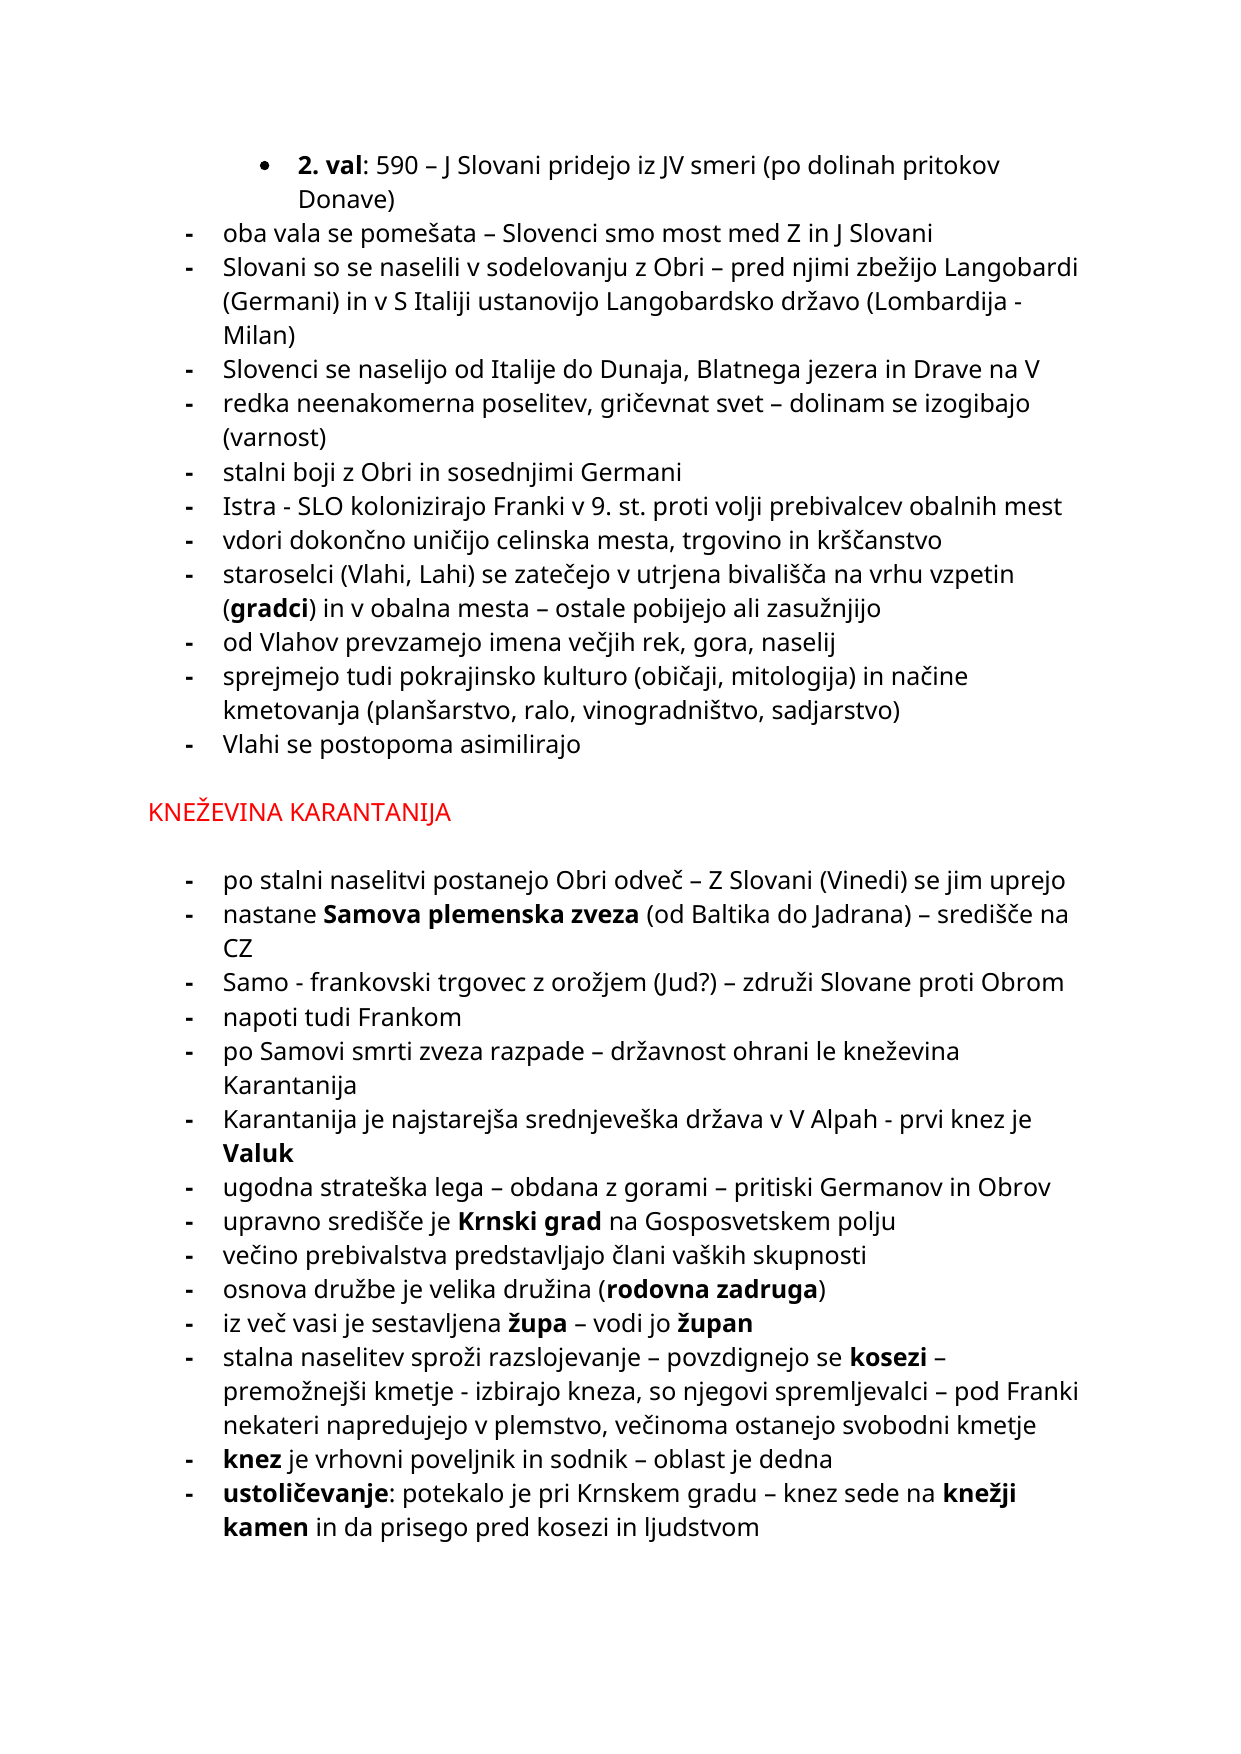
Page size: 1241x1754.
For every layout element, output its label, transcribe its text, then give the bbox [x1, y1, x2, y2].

list Slovani so se naselili v sodelovanju z Obri – pred njimi zbežijo Langobardi (Germani) in v S Italiji ustanovijo Langobardsko državo (Lombardija - Milan) [185, 250, 1093, 352]
list osnova družbe je velika družina (rodovna zadruga) [185, 1272, 1093, 1306]
list Istra - SLO kolonizirajo Franki v 9. st. proti volji prebivalcev obalnih mest [185, 488, 1093, 522]
list 2. val: 590 – J Slovani pridejo iz JV smeri (po dolinah pritokov Donave) [260, 148, 1093, 216]
list iz več vasi je sestavljena župa – vodi jo župan [185, 1306, 1093, 1340]
list sprejmejo tudi pokrajinsko kulturo (običaji, mitologija) in načine kmetovanja (planšarstvo, ralo, vinogradništvo, sadjarstvo) [185, 658, 1093, 727]
list Samo - frankovski trgovec z orožjem (Jud?) – združi Slovane proti Obrom [185, 965, 1093, 999]
list po Samovi smrti zveza razpade – državnost ohrani le kneževina Karantanija [185, 1033, 1093, 1101]
list upravno središče je Krnski grad na Gosposvetskem polju [185, 1203, 1093, 1238]
list od Vlahov prevzamejo imena večjih rek, gora, naselij [185, 624, 1093, 658]
list večino prebivalstva predstavljajo člani vaških skupnosti [185, 1238, 1093, 1272]
list stalna naselitev sproži razslojevanje – povzdignejo se kosezi – premožnejši kmetje - izbirajo kneza, so njegovi spremljevalci – pod Franki nekateri napredujejo v plemstvo, večinoma ostanejo svobodni kmetje [185, 1340, 1093, 1442]
list stalni boji z Obri in sosednjimi Germani [185, 454, 1093, 488]
list redka neenakomerna poselitev, gričevnat svet – dolinam se izogibajo (varnost) [185, 386, 1093, 454]
list Slovenci se naselijo od Italije do Dunaja, Blatnega jezera in Drave na V [185, 352, 1093, 386]
list oba vala se pomešata – Slovenci smo most med Z in J Slovani [185, 216, 1093, 250]
list nastane Samova plemenska zveza (od Baltika do Jadrana) – središče na CZ [185, 897, 1093, 965]
text KNEŽEVINA KARANTANIJA [148, 795, 1093, 829]
list vdori dokončno uničijo celinska mesta, trgovino in krščanstvo [185, 522, 1093, 556]
list staroselci (Vlahi, Lahi) se zatečejo v utrjena bivališča na vrhu vzpetin (gradci) in v obalna mesta – ostale pobijejo ali zasužnjijo [185, 556, 1093, 624]
list ustoličevanje: potekalo je pri Krnskem gradu – knez sede na knežji kamen in da prisego pred kosezi in ljudstvom [185, 1476, 1093, 1544]
list knez je vrhovni poveljnik in sodnik – oblast je dedna [185, 1442, 1093, 1476]
list ugodna strateška lega – obdana z gorami – pritiski Germanov in Obrov [185, 1169, 1093, 1203]
list po stalni naselitvi postanejo Obri odveč – Z Slovani (Vinedi) se jim uprejo [185, 863, 1093, 897]
list Vlahi se postopoma asimilirajo [185, 727, 1093, 761]
list napoti tudi Frankom [185, 999, 1093, 1033]
list Karantanija je najstarejša srednjeveška država v V Alpah - prvi knez je Valuk [185, 1101, 1093, 1169]
